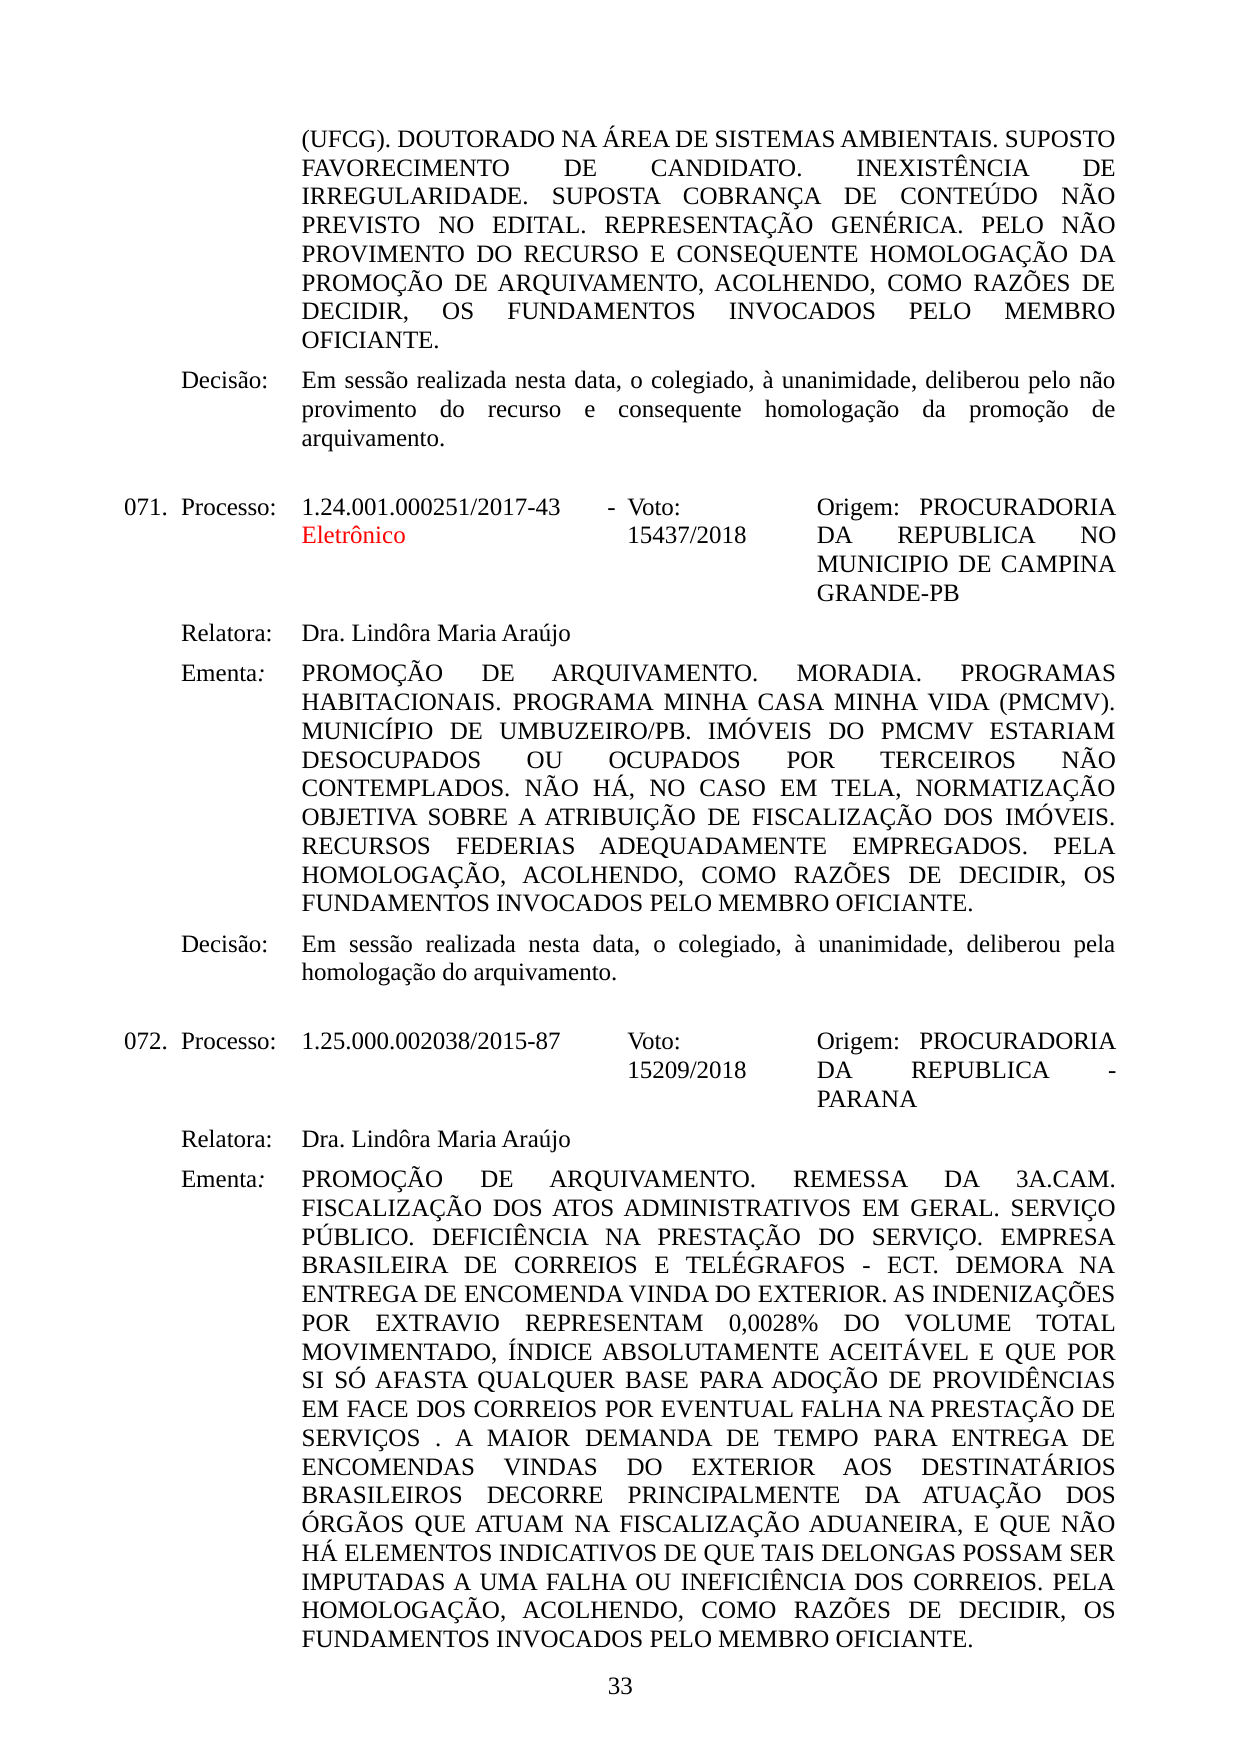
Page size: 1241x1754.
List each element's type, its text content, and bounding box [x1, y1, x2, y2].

table_cell [118, 360, 175, 457]
table_cell [118, 653, 175, 923]
table_header 1.25.000.002038/2015-87 [296, 1021, 621, 1118]
table_cell (UFCG). DOUTORADO NA ÁREA DE SISTEMAS AMBIENTAIS. SUPOSTO FAVORECIMENTO DE CANDIDATO. INEXISTÊNCIA DE IRREGULARIDADE. SUPOSTA COBRANÇA DE CONTEÚDO NÃO PREVISTO NO EDITAL. REPRESENTAÇÃO GENÉRICA. PELO NÃO PROVIMENTO DO RECURSO E CONSEQUENTE HOMOLOGAÇÃO DA PROMOÇÃO DE ARQUIVAMENTO, ACOLHENDO, COMO RAZÕES DE DECIDIR, OS FUNDAMENTOS INVOCADOS PELO MEMBRO OFICIANTE. [296, 118, 1122, 359]
table_header Voto: 15209/2018 [621, 1021, 811, 1118]
table_cell [118, 613, 175, 653]
table_cell Dra. Lindôra Maria Araújo [296, 613, 1122, 653]
table_header Processo: [175, 1021, 296, 1118]
table_cell Decisão: [175, 923, 296, 992]
table_cell Relatora: [175, 613, 296, 653]
table_cell PROMOÇÃO DE ARQUIVAMENTO. REMESSA DA 3A.CAM. FISCALIZAÇÃO DOS ATOS ADMINISTRATIVOS EM GERAL. SERVIÇO PÚBLICO. DEFICIÊNCIA NA PRESTAÇÃO DO SERVIÇO. EMPRESA BRASILEIRA DE CORREIOS E TELÉGRAFOS - ECT. DEMORA NA ENTREGA DE ENCOMENDA VINDA DO EXTERIOR. AS INDENIZAÇÕES POR EXTRAVIO REPRESENTAM 0,0028% DO VOLUME TOTAL MOVIMENTADO, ÍNDICE ABSOLUTAMENTE ACEITÁVEL E QUE POR SI SÓ AFASTA QUALQUER BASE PARA ADOÇÃO DE PROVIDÊNCIAS EM FACE DOS CORREIOS POR EVENTUAL FALHA NA PRESTAÇÃO DE SERVIÇOS . A MAIOR DEMANDA DE TEMPO PARA ENTREGA DE ENCOMENDAS VINDAS DO EXTERIOR AOS DESTINATÁRIOS BRASILEIROS DECORRE PRINCIPALMENTE DA ATUAÇÃO DOS ÓRGÃOS QUE ATUAM NA FISCALIZAÇÃO ADUANEIRA, E QUE NÃO HÁ ELEMENTOS INDICATIVOS DE QUE TAIS DELONGAS POSSAM SER IMPUTADAS A UMA FALHA OU INEFICIÊNCIA DOS CORREIOS. PELA HOMOLOGAÇÃO, ACOLHENDO, COMO RAZÕES DE DECIDIR, OS FUNDAMENTOS INVOCADOS PELO MEMBRO OFICIANTE. [296, 1159, 1122, 1659]
table_header Origem: PROCURADORIA DA REPUBLICA - PARANA [811, 1021, 1122, 1118]
table_cell [175, 118, 296, 359]
table_cell Dra. Lindôra Maria Araújo [296, 1118, 1122, 1158]
table_cell [118, 118, 175, 359]
table_header 072. [118, 1021, 175, 1118]
table_cell Decisão: [175, 360, 296, 457]
table_cell Em sessão realizada nesta data, o colegiado, à unanimidade, deliberou pela homologação do arquivamento. [296, 923, 1122, 992]
table_header 071. [118, 486, 175, 612]
table_header 1.24.001.000251/2017-43 - Eletrônico [296, 486, 621, 612]
table_header Origem: PROCURADORIA DA REPUBLICA NO MUNICIPIO DE CAMPINA GRANDE-PB [811, 486, 1122, 612]
table_cell Ementa: [175, 1159, 296, 1659]
table_cell Em sessão realizada nesta data, o colegiado, à unanimidade, deliberou pelo não provimento do recurso e consequente homologação da promoção de arquivamento. [296, 360, 1122, 457]
table_cell [118, 1118, 175, 1158]
table_cell [118, 1159, 175, 1659]
table_header Voto: 15437/2018 [621, 486, 811, 612]
table_cell PROMOÇÃO DE ARQUIVAMENTO. MORADIA. PROGRAMAS HABITACIONAIS. PROGRAMA MINHA CASA MINHA VIDA (PMCMV). MUNICÍPIO DE UMBUZEIRO/PB. IMÓVEIS DO PMCMV ESTARIAM DESOCUPADOS OU OCUPADOS POR TERCEIROS NÃO CONTEMPLADOS. NÃO HÁ, NO CASO EM TELA, NORMATIZAÇÃO OBJETIVA SOBRE A ATRIBUIÇÃO DE FISCALIZAÇÃO DOS IMÓVEIS. RECURSOS FEDERIAS ADEQUADAMENTE EMPREGADOS. PELA HOMOLOGAÇÃO, ACOLHENDO, COMO RAZÕES DE DECIDIR, OS FUNDAMENTOS INVOCADOS PELO MEMBRO OFICIANTE. [296, 653, 1122, 923]
table_cell Relatora: [175, 1118, 296, 1158]
table_cell [118, 923, 175, 992]
table_header Processo: [175, 486, 296, 612]
table_cell Ementa: [175, 653, 296, 923]
